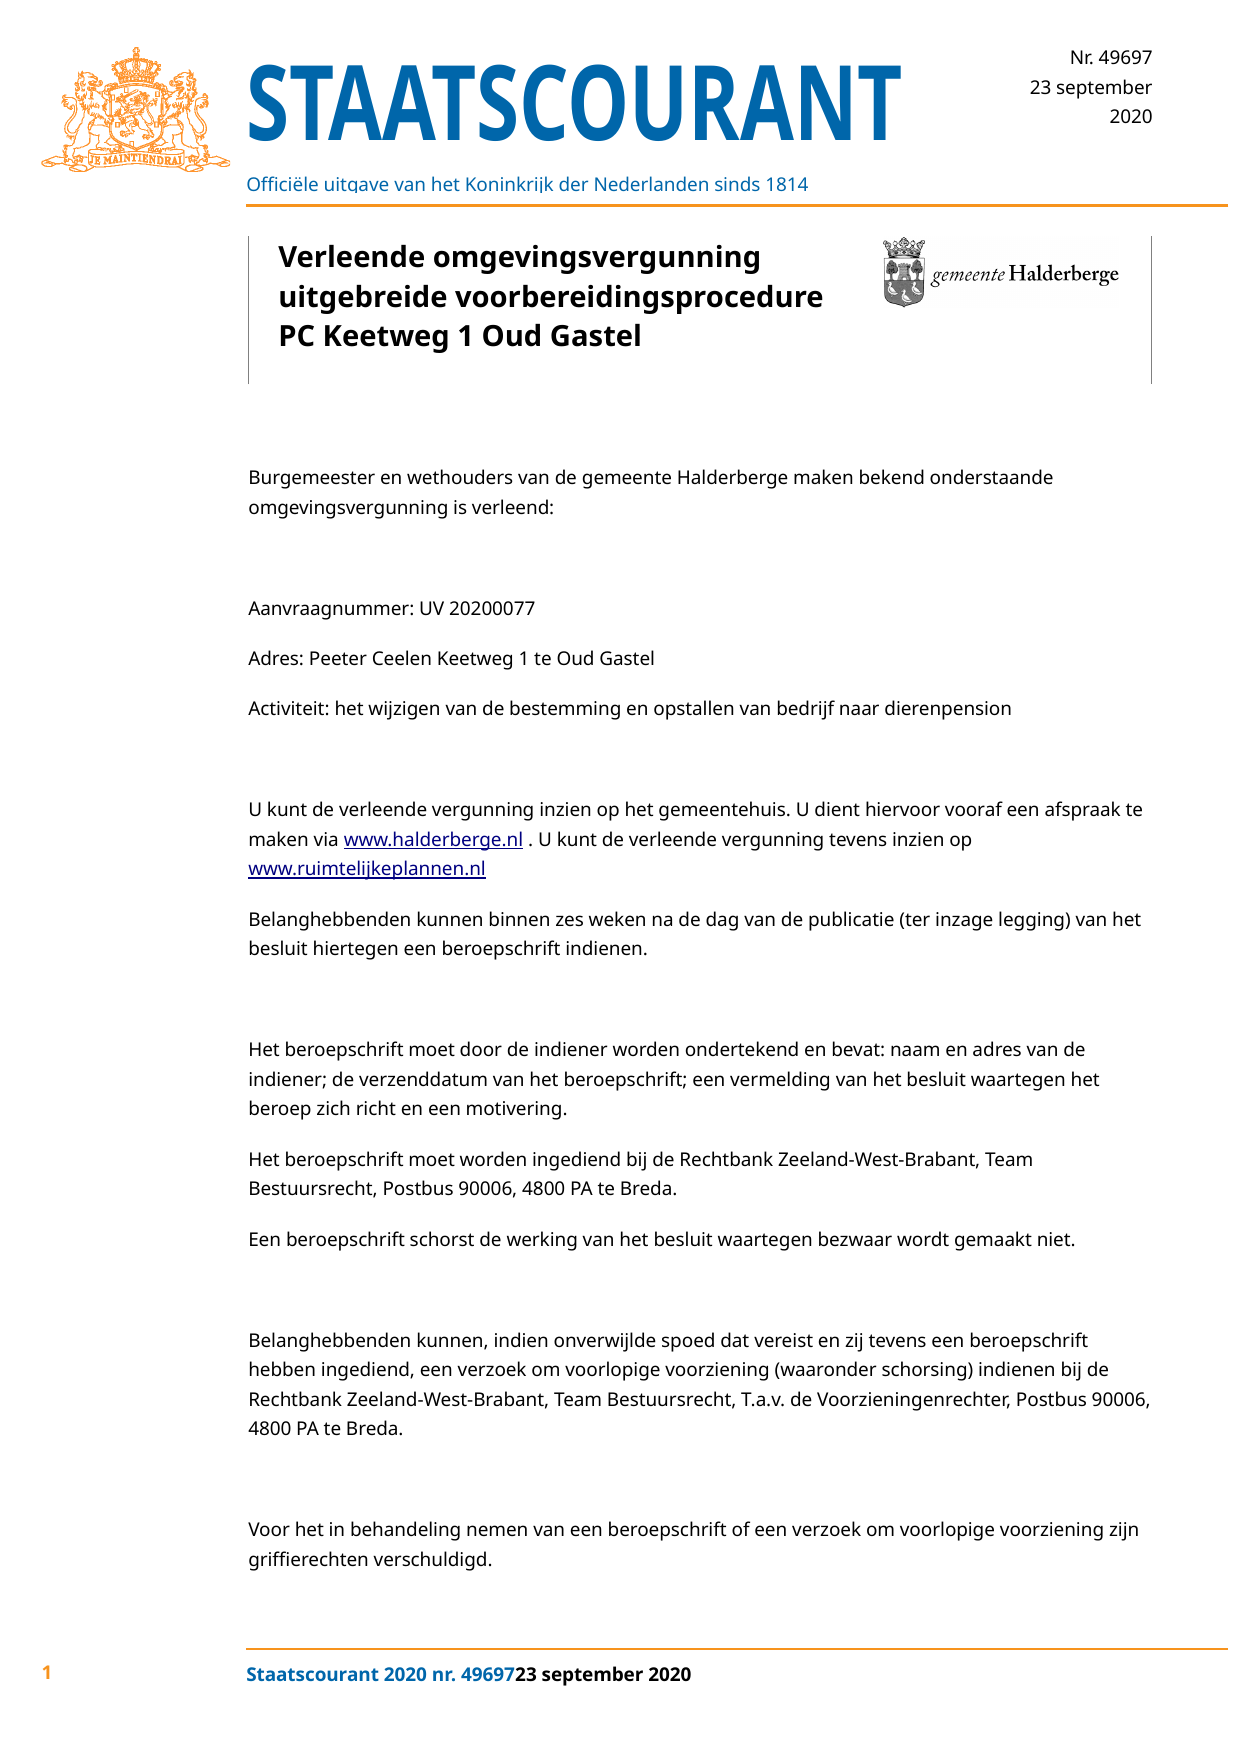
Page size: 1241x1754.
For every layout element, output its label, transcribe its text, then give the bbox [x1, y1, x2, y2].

text U kunt de verleende vergunning inzien op het gemeentehuis. U dient hiervoor vooraf een afspraak te maken via www.halderberge.nl . U kunt de verleende vergunning tevens inzien op www.ruimtelijkeplannen.nl [248, 796, 1152, 881]
text Aanvraagnummer: UV 20200077 [248, 595, 1152, 621]
table_header Verleende omgevingsvergunning uitgebreide voorbereidingsprocedure PC Keetweg 1 Oud Gastel [249, 236, 850, 384]
text Adres: Peeter Ceelen Keetweg 1 te Oud Gastel [248, 645, 1152, 671]
text Burgemeester en wethouders van de gemeente Halderberge maken bekend onderstaande omgevingsvergunning is verleend: [248, 464, 1152, 520]
text Het beroepschrift moet door de indiener worden ondertekend en bevat: naam en adres van de indiener; de verzenddatum van het beroepschrift; een vermelding van het besluit waartegen het beroep zich richt en een motivering. [248, 1036, 1152, 1121]
text Een beroepschrift schorst de werking van het besluit waartegen bezwaar wordt gemaakt niet. [248, 1226, 1152, 1252]
picture [41, 47, 231, 172]
text Belanghebbenden kunnen, indien onverwijlde spoed dat vereist en zij tevens een beroepschrift hebben ingediend, een verzoek om voorlopige voorziening (waaronder schorsing) indienen bij de Rechtbank Zeeland-West-Brabant, Team Bestuursrecht, T.a.v. de Voorzieningenrechter, Postbus 90006, 4800 PA te Breda. [248, 1327, 1152, 1441]
text Activiteit: het wijzigen van de bestemming en opstallen van bedrijf naar dierenpension [248, 696, 1152, 721]
text Het beroepschrift moet worden ingediend bij de Rechtbank Zeeland-West-Brabant, Team Bestuursrecht, Postbus 90006, 4800 PA te Breda. [248, 1146, 1152, 1201]
picture [882, 236, 1119, 308]
table_header [850, 236, 1151, 384]
text Voor het in behandeling nemen van een beroepschrift of een verzoek om voorlopige voorziening zijn griffierechten verschuldigd. [248, 1516, 1152, 1572]
text Belanghebbenden kunnen binnen zes weken na de dag van de publicatie (ter inzage legging) van het besluit hiertegen een beroepschrift indienen. [248, 906, 1152, 961]
